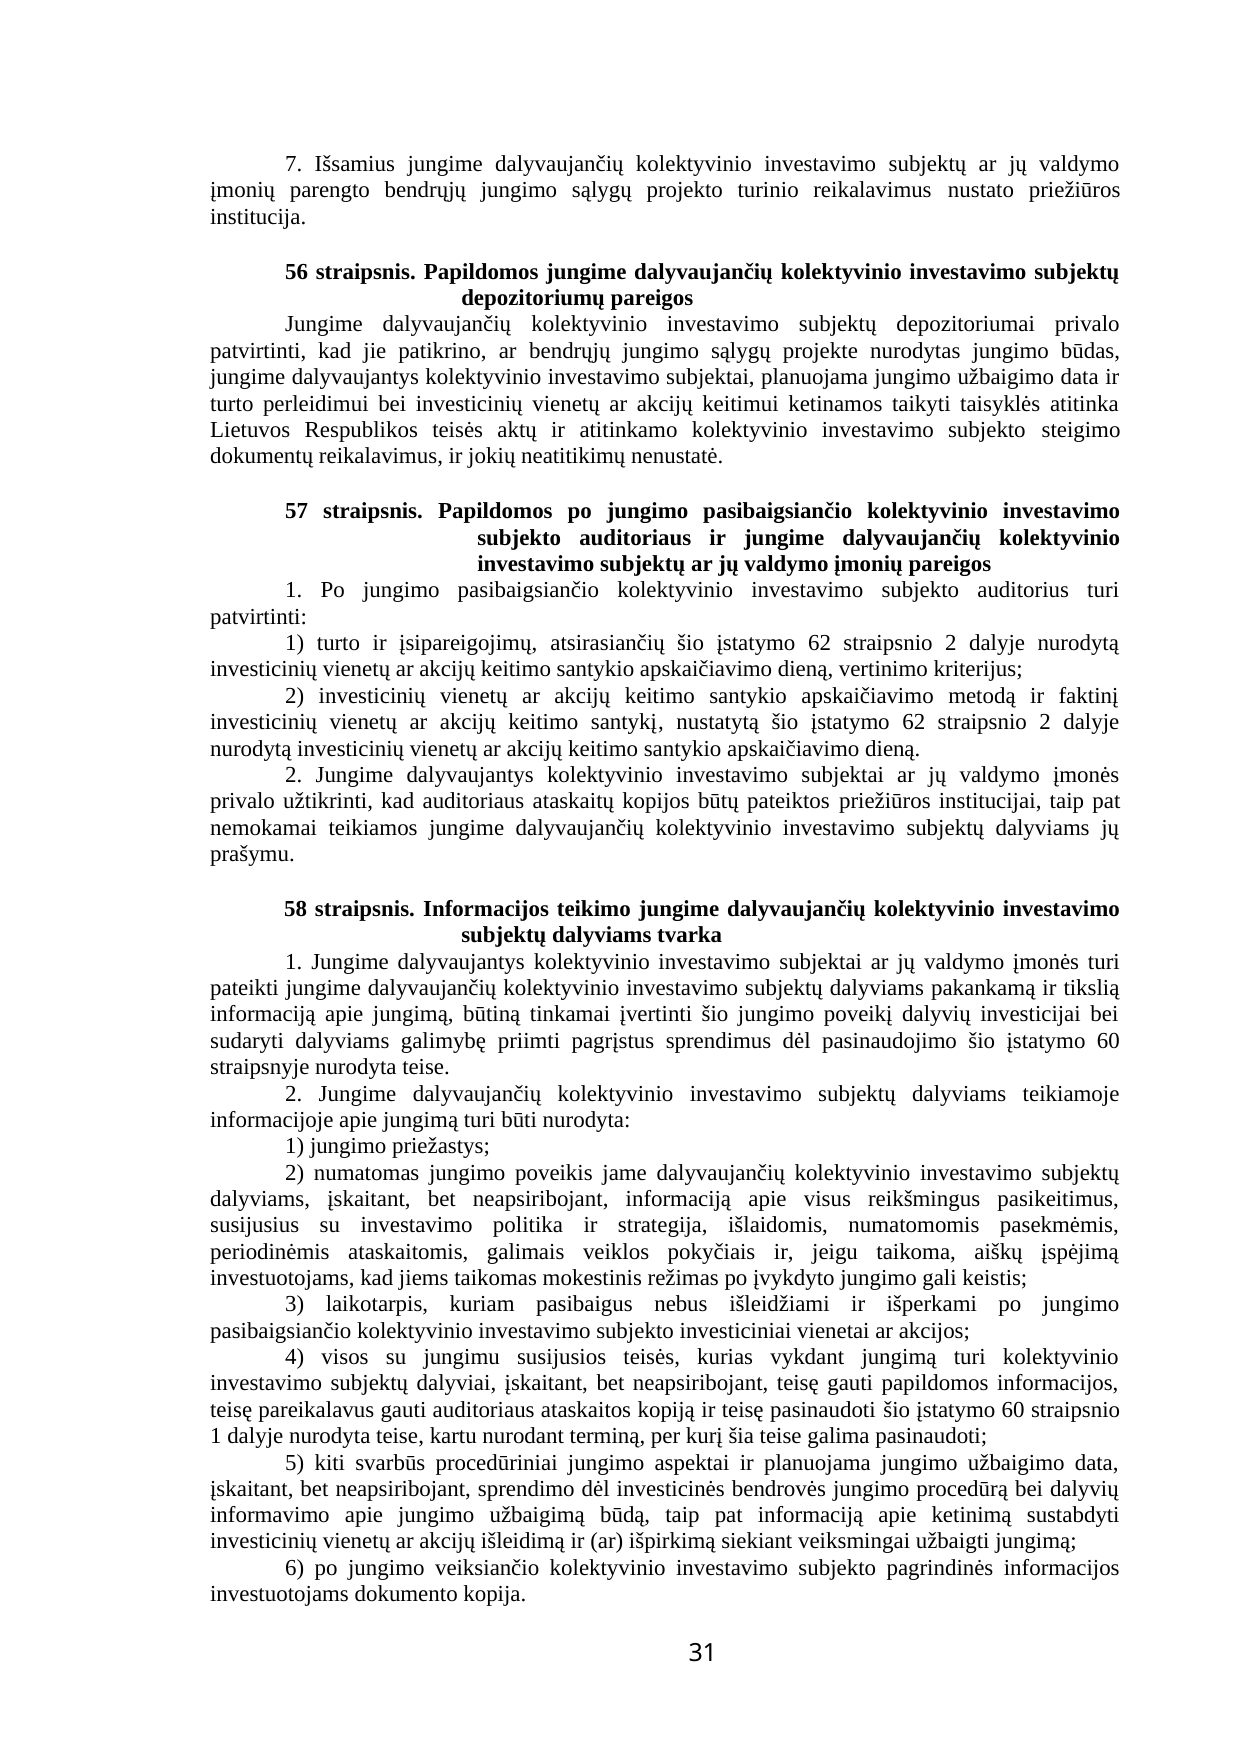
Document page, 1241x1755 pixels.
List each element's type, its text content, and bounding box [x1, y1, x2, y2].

text 1) turto ir įsipareigojimų, atsirasiančių šio įstatymo 62 straipsnio 2 dalyje nurodytą investicinių vienetų ar akcijų keitimo santykio apskaičiavimo dieną, vertinimo kriterijus; [210, 629, 1120, 682]
text 2) investicinių vienetų ar akcijų keitimo santykio apskaičiavimo metodą ir faktinį investicinių vienetų ar akcijų keitimo santykį, nustatytą šio įstatymo 62 straipsnio 2 dalyje nurodytą investicinių vienetų ar akcijų keitimo santykio apskaičiavimo dieną. [210, 682, 1120, 761]
text 5) kiti svarbūs procedūriniai jungimo aspektai ir planuojama jungimo užbaigimo data, įskaitant, bet neapsiribojant, sprendimo dėl investicinės bendrovės jungimo procedūrą bei dalyvių informavimo apie jungimo užbaigimą būdą, taip pat informaciją apie ketinimą sustabdyti investicinių vienetų ar akcijų išleidimą ir (ar) išpirkimą siekiant veiksmingai užbaigti jungimą; [210, 1448, 1120, 1554]
text Jungime dalyvaujančių kolektyvinio investavimo subjektų depozitoriumai privalo patvirtinti, kad jie patikrino, ar bendrųjų jungimo sąlygų projekte nurodytas jungimo būdas, jungime dalyvaujantys kolektyvinio investavimo subjektai, planuojama jungimo užbaigimo data ir turto perleidimui bei investicinių vienetų ar akcijų keitimui ketinamos taikyti taisyklės atitinka Lietuvos Respublikos teisės aktų ir atitinkamo kolektyvinio investavimo subjekto steigimo dokumentų reikalavimus, ir jokių neatitikimų nenustatė. [210, 311, 1120, 469]
text 2. Jungime dalyvaujančių kolektyvinio investavimo subjektų dalyviams teikiamoje informacijoje apie jungimą turi būti nurodyta: [210, 1079, 1120, 1132]
text 6) po jungimo veiksiančio kolektyvinio investavimo subjekto pagrindinės informacijos investuotojams dokumento kopija. [210, 1554, 1120, 1607]
text 1. Jungime dalyvaujantys kolektyvinio investavimo subjektai ar jų valdymo įmonės turi pateikti jungime dalyvaujančių kolektyvinio investavimo subjektų dalyviams pakankamą ir tikslią informaciją apie jungimą, būtiną tinkamai įvertinti šio jungimo poveikį dalyvių investicijai bei sudaryti dalyviams galimybę priimti pagrįstus sprendimus dėl pasinaudojimo šio įstatymo 60 straipsnyje nurodyta teise. [210, 948, 1120, 1079]
text 4) visos su jungimu susijusios teisės, kurias vykdant jungimą turi kolektyvinio investavimo subjektų dalyviai, įskaitant, bet neapsiribojant, teisę gauti papildomos informacijos, teisę pareikalavus gauti auditoriaus ataskaitos kopiją ir teisę pasinaudoti šio įstatymo 60 straipsnio 1 dalyje nurodyta teise, kartu nurodant terminą, per kurį šia teise galima pasinaudoti; [210, 1343, 1120, 1448]
text 2) numatomas jungimo poveikis jame dalyvaujančių kolektyvinio investavimo subjektų dalyviams, įskaitant, bet neapsiribojant, informaciją apie visus reikšmingus pasikeitimus, susijusius su investavimo politika ir strategija, išlaidomis, numatomomis pasekmėmis, periodinėmis ataskaitomis, galimais veiklos pokyčiais ir, jeigu taikoma, aiškų įspėjimą investuotojams, kad jiems taikomas mokestinis režimas po įvykdyto jungimo gali keistis; [210, 1159, 1120, 1290]
text 58 straipsnis. Informacijos teikimo jungime dalyvaujančių kolektyvinio investavimo subjektų dalyviams tvarka [284, 895, 1120, 948]
text 1) jungimo priežastys; [210, 1132, 1120, 1159]
text 7. Išsamius jungime dalyvaujančių kolektyvinio investavimo subjektų ar jų valdymo įmonių parengto bendrųjų jungimo sąlygų projekto turinio reikalavimus nustato priežiūros institucija. [210, 150, 1120, 229]
text 57 straipsnis. Papildomos po jungimo pasibaigsiančio kolektyvinio investavimo subjekto auditoriaus ir jungime dalyvaujančių kolektyvinio investavimo subjektų ar jų valdymo įmonių pareigos [285, 497, 1120, 576]
text 56 straipsnis. Papildomos jungime dalyvaujančių kolektyvinio investavimo subjektų depozitoriumų pareigos [285, 258, 1120, 311]
text 3) laikotarpis, kuriam pasibaigus nebus išleidžiami ir išperkami po jungimo pasibaigsiančio kolektyvinio investavimo subjekto investiciniai vienetai ar akcijos; [210, 1290, 1120, 1343]
text 2. Jungime dalyvaujantys kolektyvinio investavimo subjektai ar jų valdymo įmonės privalo užtikrinti, kad auditoriaus ataskaitų kopijos būtų pateiktos priežiūros institucijai, taip pat nemokamai teikiamos jungime dalyvaujančių kolektyvinio investavimo subjektų dalyviams jų prašymu. [210, 761, 1120, 866]
text 1. Po jungimo pasibaigsiančio kolektyvinio investavimo subjekto auditorius turi patvirtinti: [210, 576, 1120, 629]
